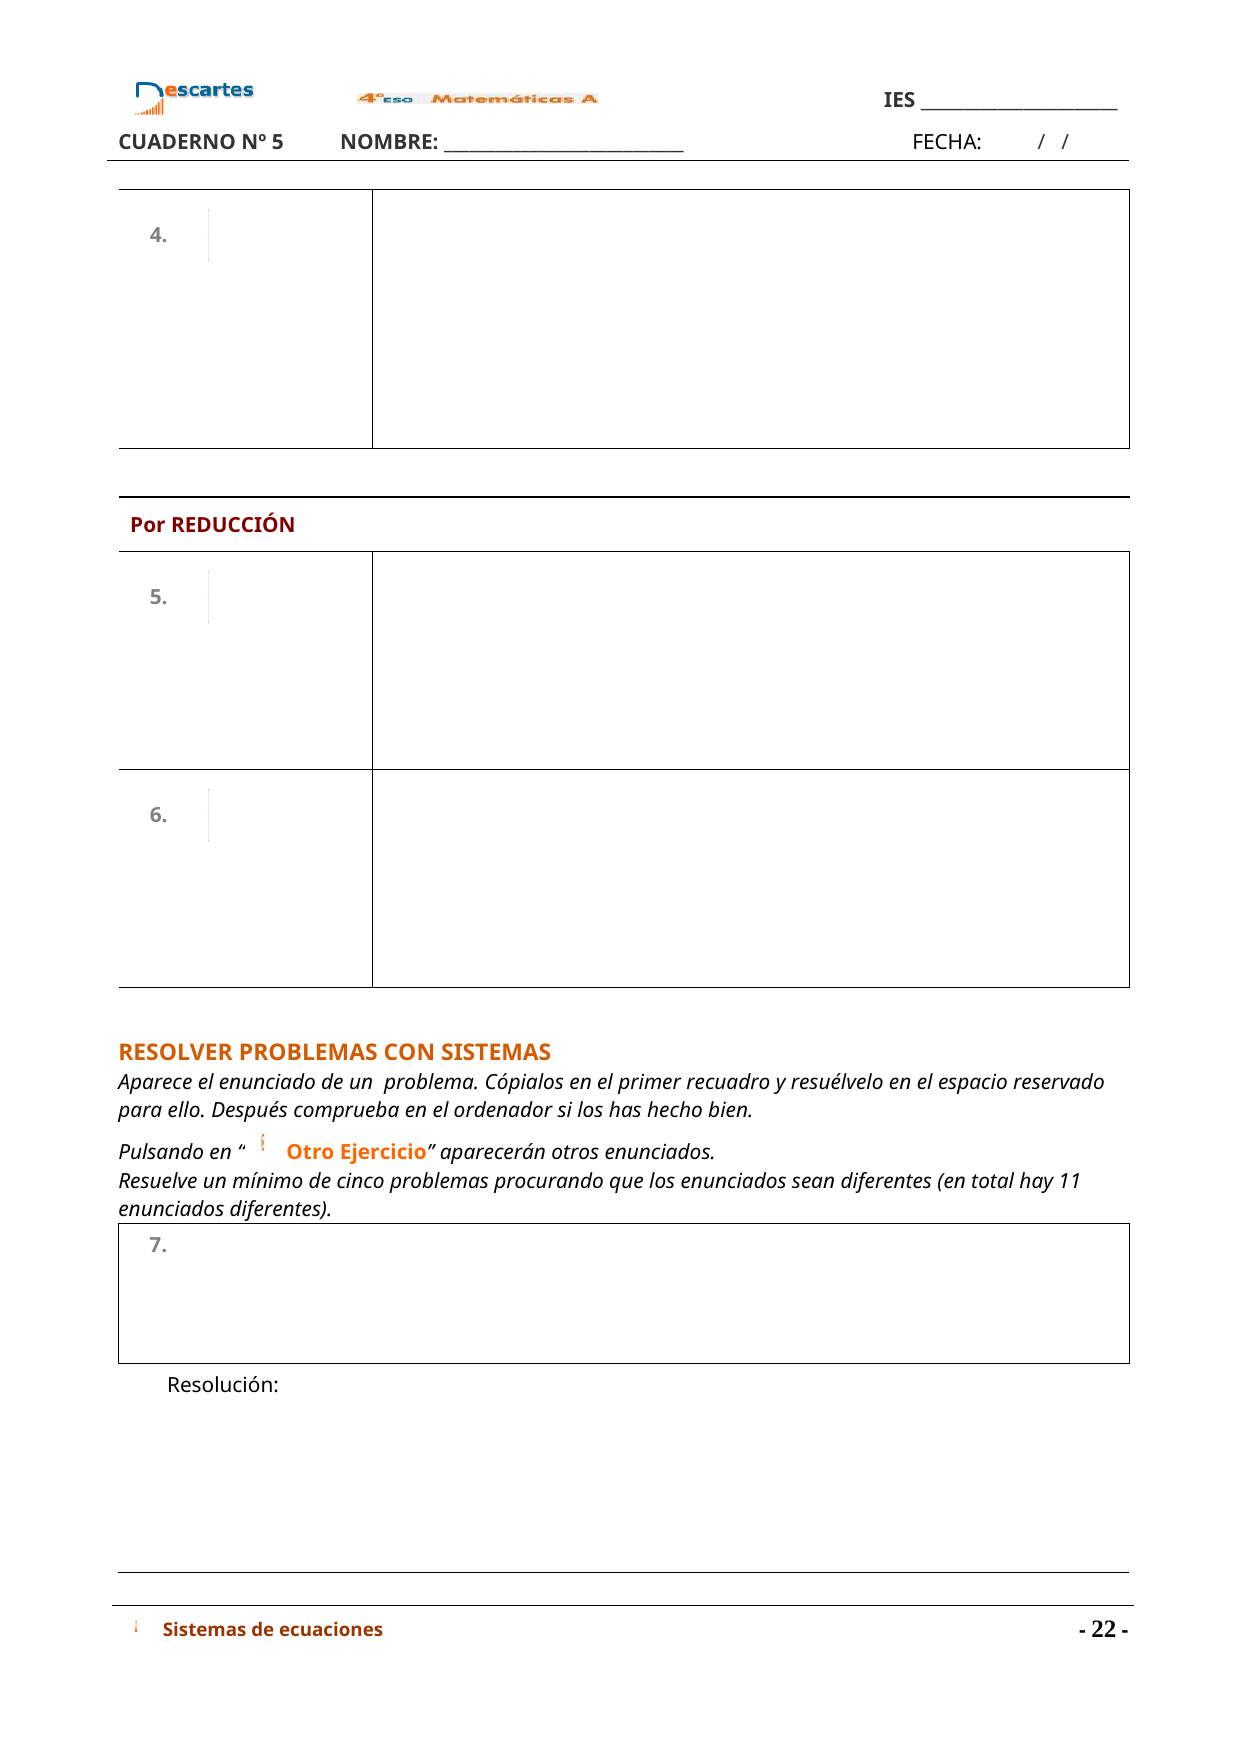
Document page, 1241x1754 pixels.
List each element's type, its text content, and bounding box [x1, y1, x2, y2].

table_cell [119, 190, 372, 448]
table_cell [373, 190, 1129, 448]
table_cell [119, 770, 372, 987]
table_cell [119, 552, 372, 769]
picture [134, 1620, 138, 1632]
picture [134, 82, 257, 115]
table_cell [373, 552, 1129, 769]
table_cell [1129, 1363, 1133, 1572]
picture [356, 93, 599, 104]
table_header [119, 1224, 1129, 1362]
picture [261, 1132, 265, 1151]
table_cell [110, 1363, 118, 1572]
text RESOLVER PROBLEMAS CON SISTEMAS [118, 1036, 1122, 1067]
text Pulsando en “ Otro Ejercicio” aparecerán otros enunciados. [118, 1124, 1122, 1166]
table_header Por REDUCCIÓN [119, 498, 1130, 551]
text Aparece el enunciado de un problema. Cópialos en el primer recuadro y resuélvelo en el espacio reservado para ello. Después comprueba en el ordenador si los has hecho bien. [118, 1067, 1122, 1124]
table_header [110, 1223, 118, 1362]
table_cell [373, 770, 1129, 987]
table_cell Resolución: [118, 1364, 1129, 1572]
text Resuelve un mínimo de cinco problemas procurando que los enunciados sean diferentes (en total hay 11 enunciados diferentes). [118, 1166, 1122, 1223]
